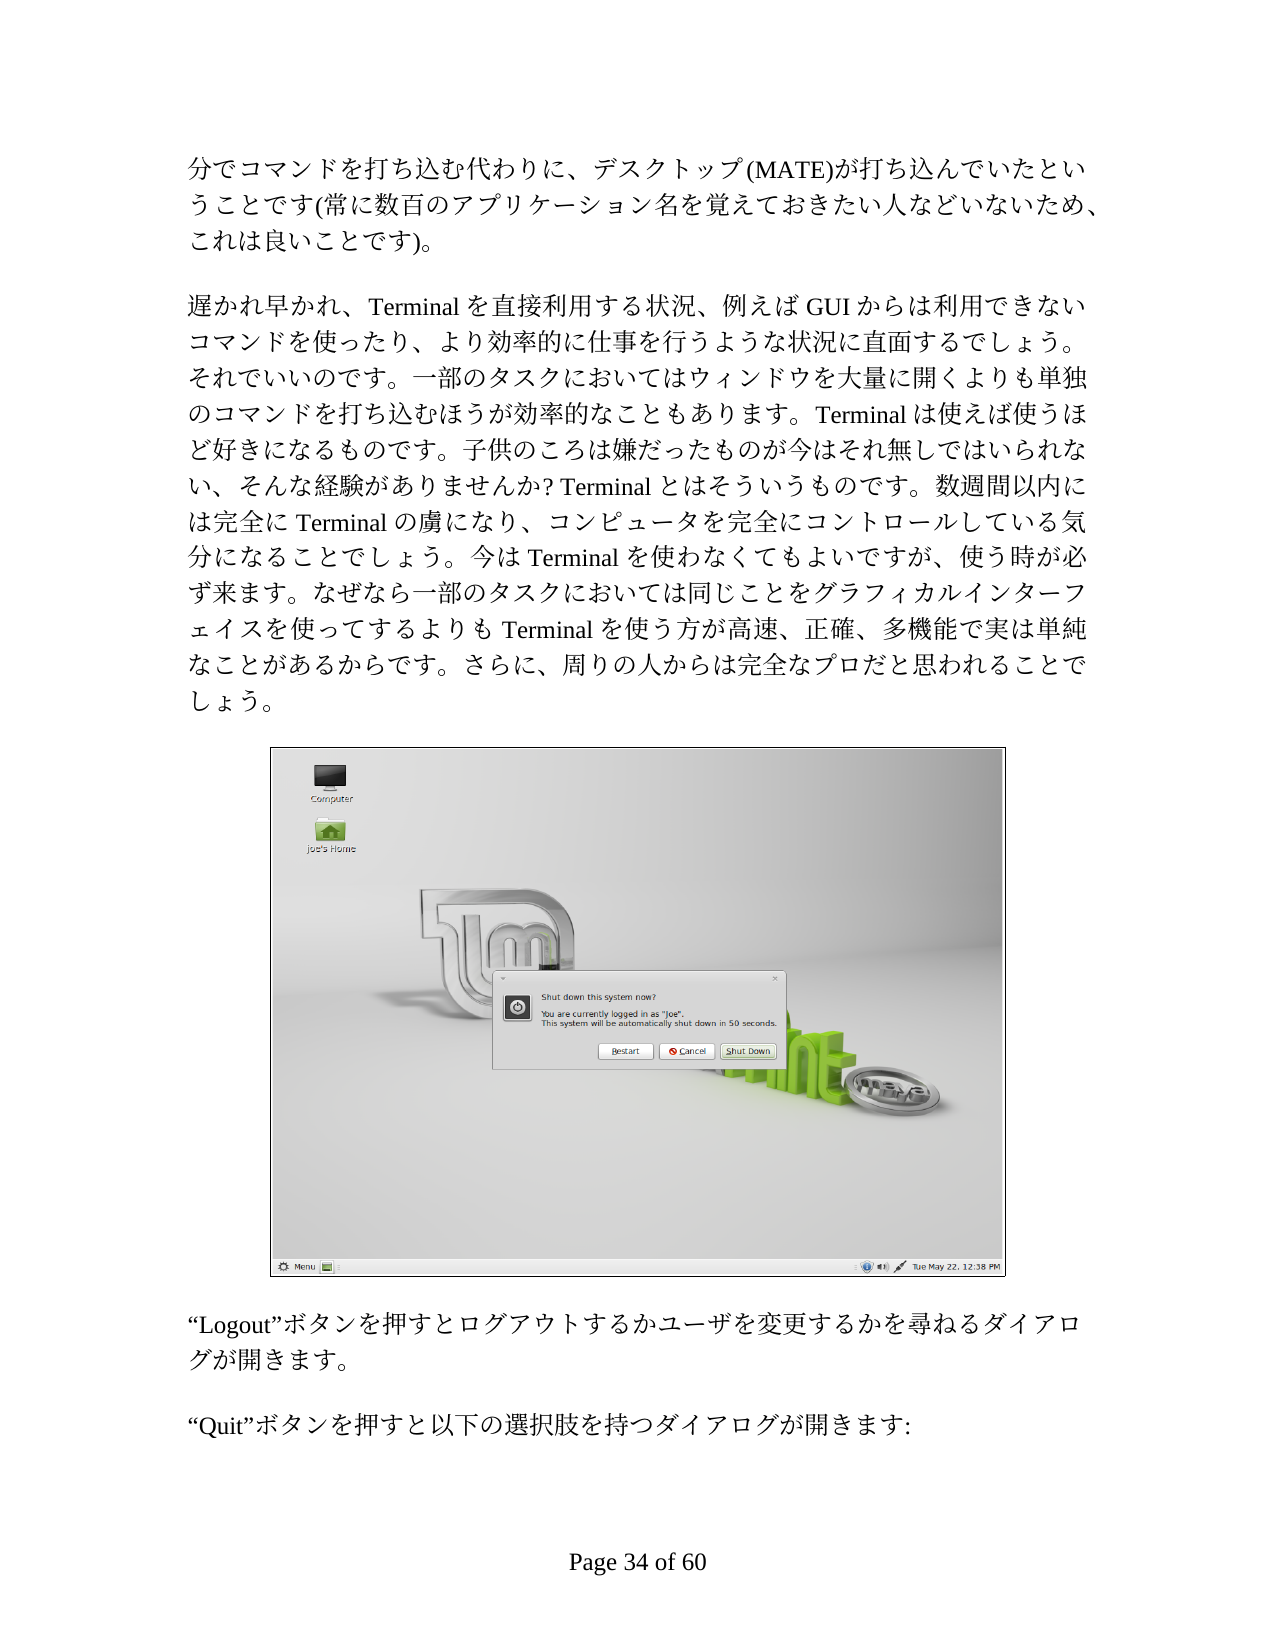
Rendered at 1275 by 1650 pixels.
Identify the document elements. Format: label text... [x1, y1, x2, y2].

text 実際、グラフィカルなデスクトップ環境を使って実行する全てのコマンドはTerminalを介しているということを知っておくのは大事です。例えば、メニュー上のアイコンをクリックするということは、MATEがTerminal対してテキストで命令する指令を出していることに対応します。教育的な練習として、“Control Center” (上を参照)の“Look and Feel”セクションから“Main Menu”を開き、適当なアプリケーションメニューの中から1つアプリケーションを選び、プロパティボタンをクリックしてください。メニューからアプリケーションエントリをクリックした場合には、“Command”フィールドに書かれたテキストコマンドがシステムに渡されます。言い換えれば、おそらく気が付かないうちに既に何回かTerminalを使っていたということです。これは本質的には同じことで、自分でコマンドを打ち込む代わりに、デスクトップ(MATE)が打ち込んでいたということです(常に数百のアプリケーション名を覚えておきたい人などいないため、これは良いことです)。 [187, 150, 1087, 258]
picture [272, 749, 1003, 1274]
text 遅かれ早かれ、Terminalを直接利用する状況、例えばGUIからは利用できないコマンドを使ったり、より効率的に仕事を行うような状況に直面するでしょう。 それでいいのです。一部のタスクにおいてはウィンドウを大量に開くよりも単独のコマンドを打ち込むほうが効率的なこともあります。Terminalは使えば使うほど好きになるものです。子供のころは嫌だったものが今はそれ無しではいられない、そんな経験がありませんか? Terminalとはそういうものです。数週間以内には完全にTerminalの虜になり、コンピュータを完全にコントロールしている気分になることでしょう。今はTerminalを使わなくてもよいですが、使う時が必ず来ます。なぜなら一部のタスクにおいては同じことをグラフィカルインターフェイスを使ってするよりもTerminalを使う方が高速、正確、多機能で実は単純なことがあるからです。さらに、周りの人からは完全なプロだと思われることでしょう。 [187, 287, 1087, 718]
text “Quit”ボタンを押すと以下の選択肢を持つダイアログが開きます: [187, 1406, 1087, 1442]
text “Logout”ボタンを押すとログアウトするかユーザを変更するかを尋ねるダイアログが開きます。 [187, 1305, 1087, 1377]
